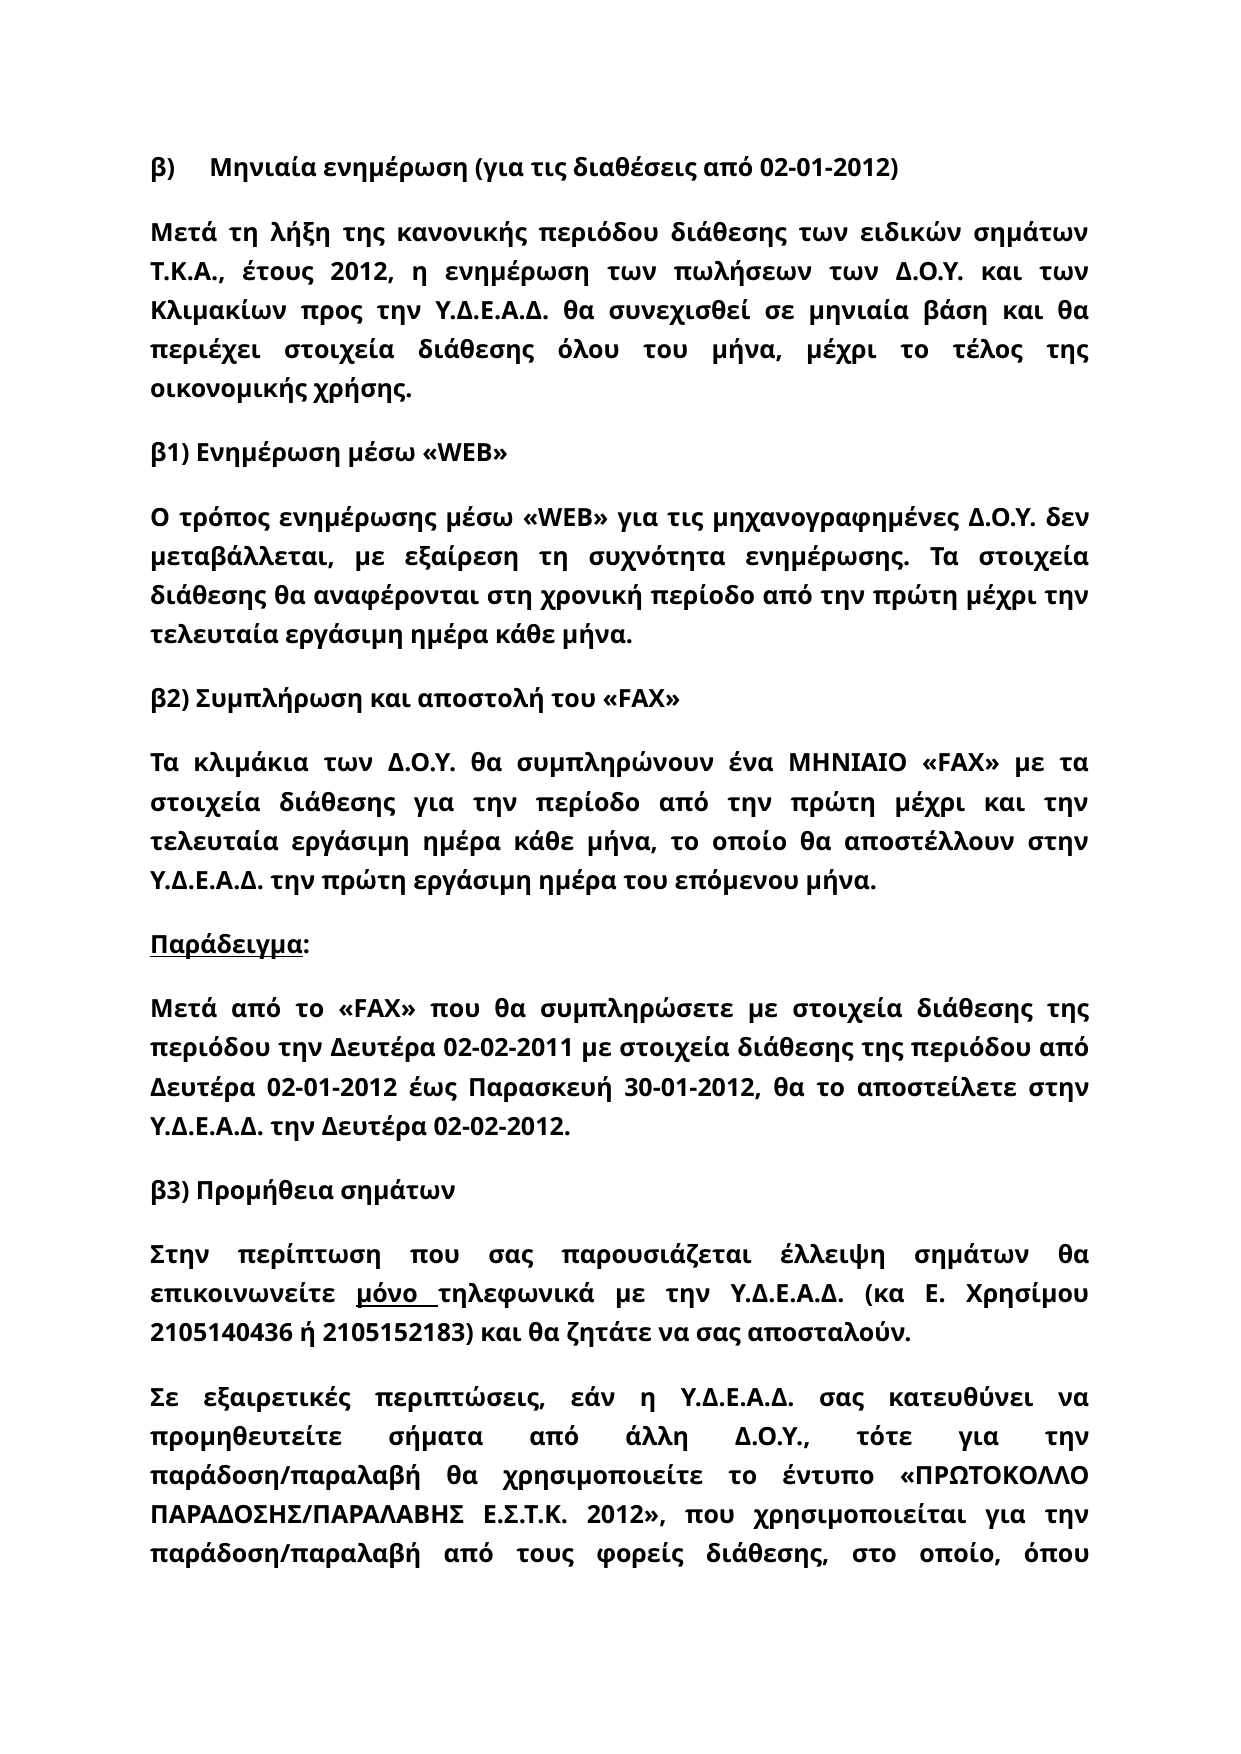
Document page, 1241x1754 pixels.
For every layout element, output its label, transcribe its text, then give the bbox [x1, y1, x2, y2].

text β2) Συμπλήρωση και αποστολή του «FAX» [150, 681, 1090, 715]
text Ο τρόπος ενημέρωσης μέσω «WEB» για τις μηχανογραφημένες Δ.Ο.Υ. δεν μεταβάλλεται, με εξαίρεση τη συχνότητα ενημέρωσης. Τα στοιχεία διάθεσης θα αναφέρονται στη χρονική περίοδο από την πρώτη μέχρι την τελευταία εργάσιμη ημέρα κάθε μήνα. [150, 499, 1090, 651]
text β1) Ενημέρωση μέσω «WEB» [150, 435, 1090, 469]
text β3) Προμήθεια σημάτων [150, 1172, 1090, 1207]
list β) Μηνιαία ενημέρωση (για τις διαθέσεις από 02-01-2012) [150, 150, 1090, 184]
text Σε εξαιρετικές περιπτώσεις, εάν η Υ.Δ.Ε.Α.Δ. σας κατευθύνει να προμηθευτείτε σήματα από άλλη Δ.Ο.Υ., τότε για την παράδοση/παραλαβή θα χρησιμοποιείτε το έντυπο «ΠΡΩΤΟΚΟΛΛΟ ΠΑΡΑΔΟΣΗΣ/ΠΑΡΑΛΑΒΗΣ Ε.Σ.Τ.Κ. 2012», που χρησιμοποιείται για την παράδοση/παραλαβή από τους φορείς διάθεσης, στο οποίο, όπου [150, 1379, 1090, 1570]
text Παράδειγμα: [150, 927, 1090, 961]
text Τα κλιμάκια των Δ.Ο.Υ. θα συμπληρώνουν ένα ΜΗΝΙΑΙΟ «FAX» με τα στοιχεία διάθεσης για την περίοδο από την πρώτη μέχρι και την τελευταία εργάσιμη ημέρα κάθε μήνα, το οποίο θα αποστέλλουν στην Υ.Δ.Ε.Α.Δ. την πρώτη εργάσιμη ημέρα του επόμενου μήνα. [150, 745, 1090, 897]
text Μετά τη λήξη της κανονικής περιόδου διάθεσης των ειδικών σημάτων Τ.Κ.Α., έτους 2012, η ενημέρωση των πωλήσεων των Δ.Ο.Υ. και των Κλιμακίων προς την Υ.Δ.Ε.Α.Δ. θα συνεχισθεί σε μηνιαία βάση και θα περιέχει στοιχεία διάθεσης όλου του μήνα, μέχρι το τέλος της οικονομικής χρήσης. [150, 214, 1090, 405]
text Στην περίπτωση που σας παρουσιάζεται έλλειψη σημάτων θα επικοινωνείτε μόνο τηλεφωνικά με την Υ.Δ.Ε.Α.Δ. (κα Ε. Χρησίμου 2105140436 ή 2105152183) και θα ζητάτε να σας αποσταλούν. [150, 1237, 1090, 1349]
text Μετά από το «FAX» που θα συμπληρώσετε με στοιχεία διάθεσης της περιόδου την Δευτέρα 02-02-2011 με στοιχεία διάθεσης της περιόδου από Δευτέρα 02-01-2012 έως Παρασκευή 30-01-2012, θα το αποστείλετε στην Υ.Δ.Ε.Α.Δ. την Δευτέρα 02-02-2012. [150, 991, 1090, 1142]
